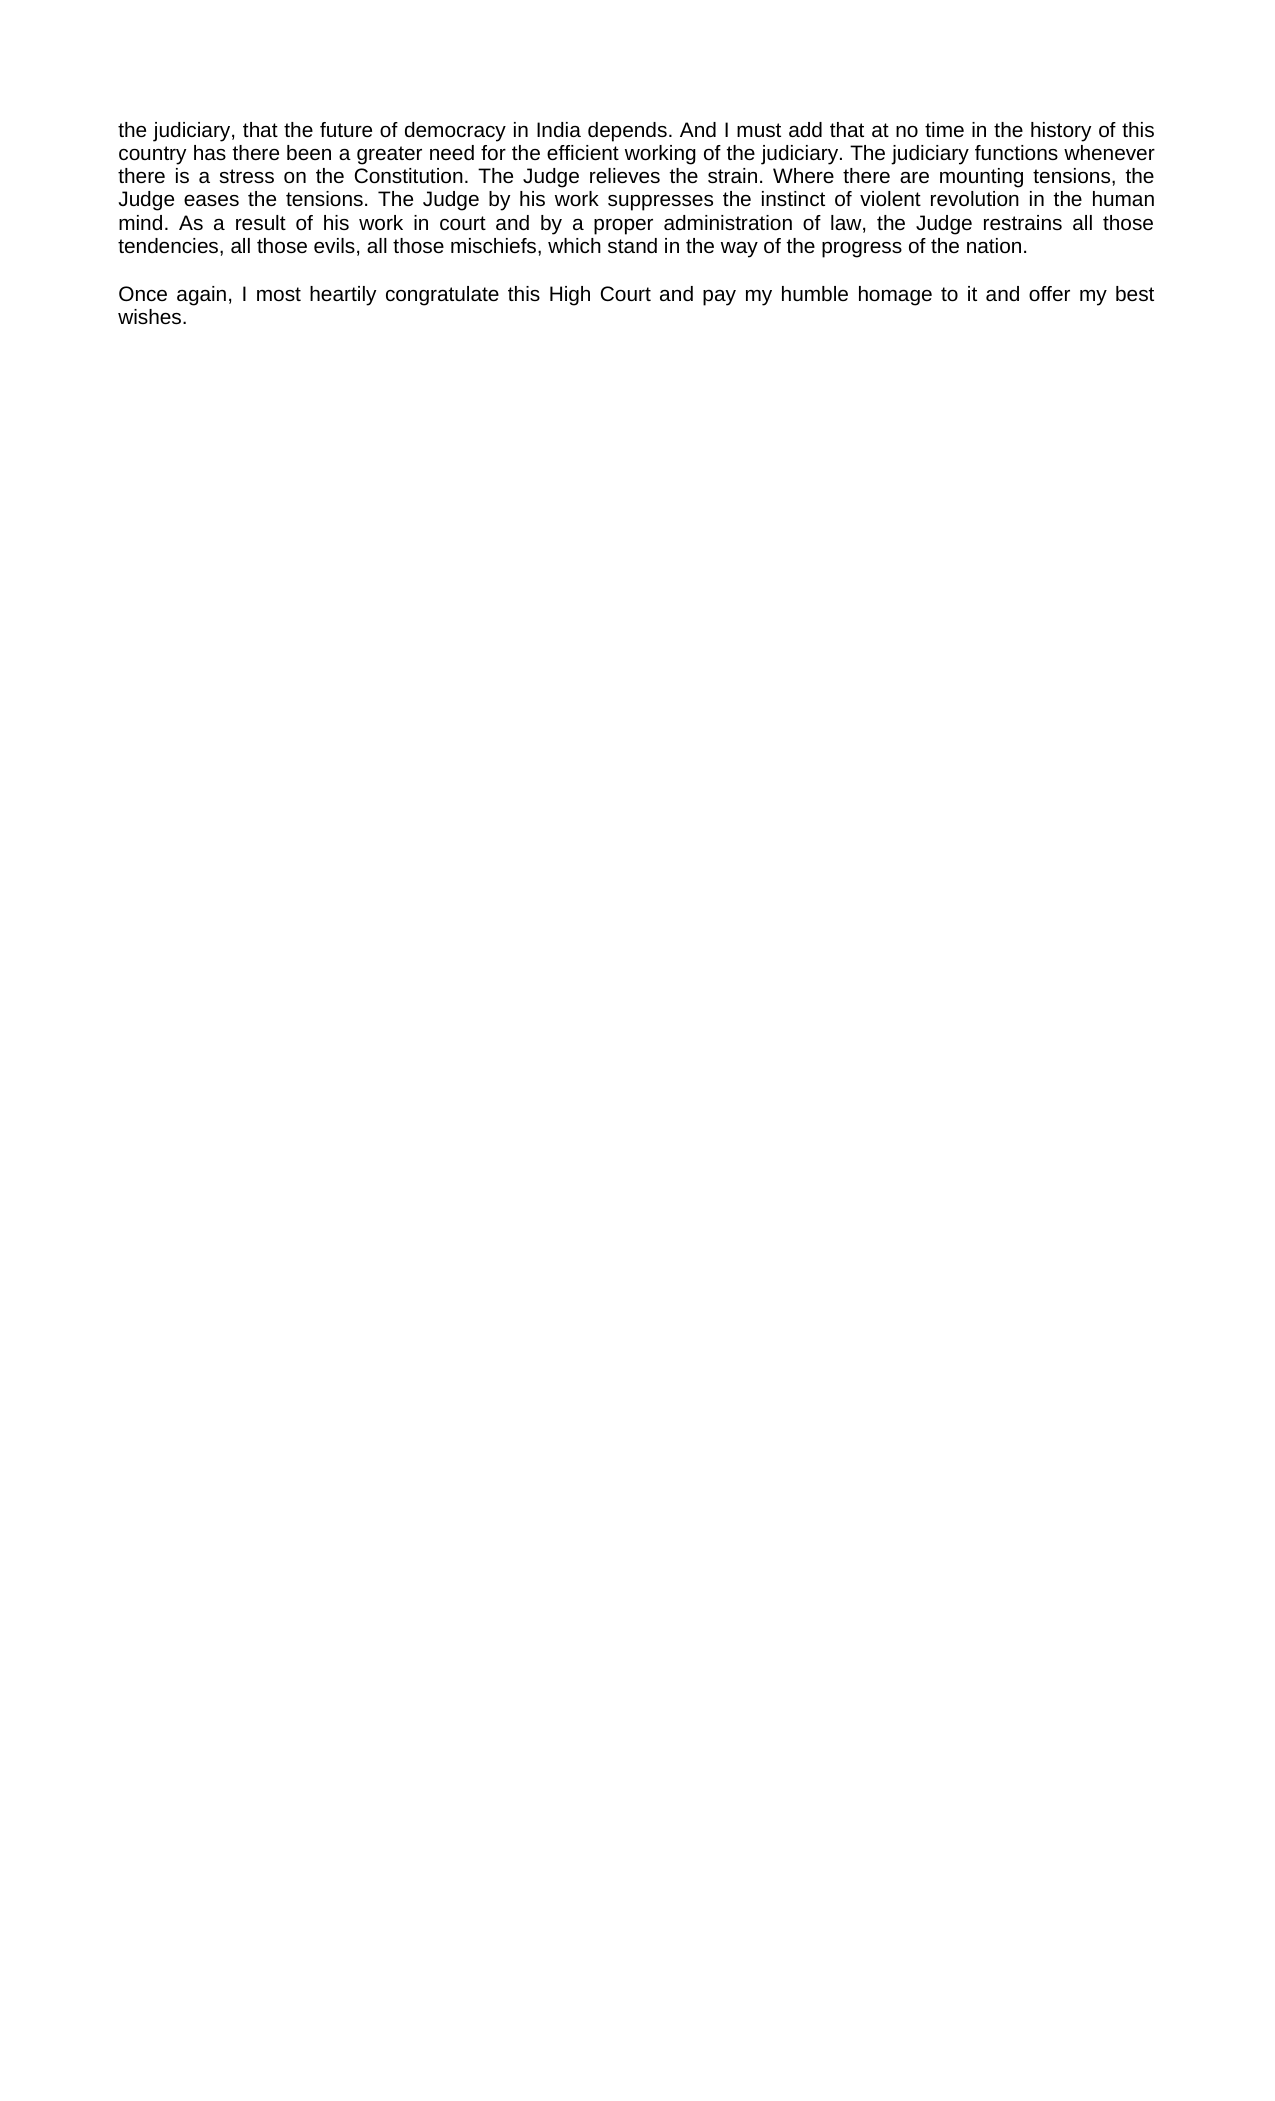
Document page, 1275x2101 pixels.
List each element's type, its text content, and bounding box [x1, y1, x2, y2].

text Once again, I most heartily congratulate this High Court and pay my humble homage to it and offer my best wishes. [118, 282, 1157, 329]
text the judiciary, that the future of democracy in India depends. And I must add that at no time in the history of this country has there been a greater need for the efficient working of the judiciary. The judiciary functions whenever there is a stress on the Constitution. The Judge relieves the strain. Where there are mounting tensions, the Judge eases the tensions. The Judge by his work suppresses the instinct of violent revolution in the human mind. As a result of his work in court and by a proper administration of law, the Judge restrains all those tendencies, all those evils, all those mischiefs, which stand in the way of the progress of the nation. [118, 118, 1157, 257]
